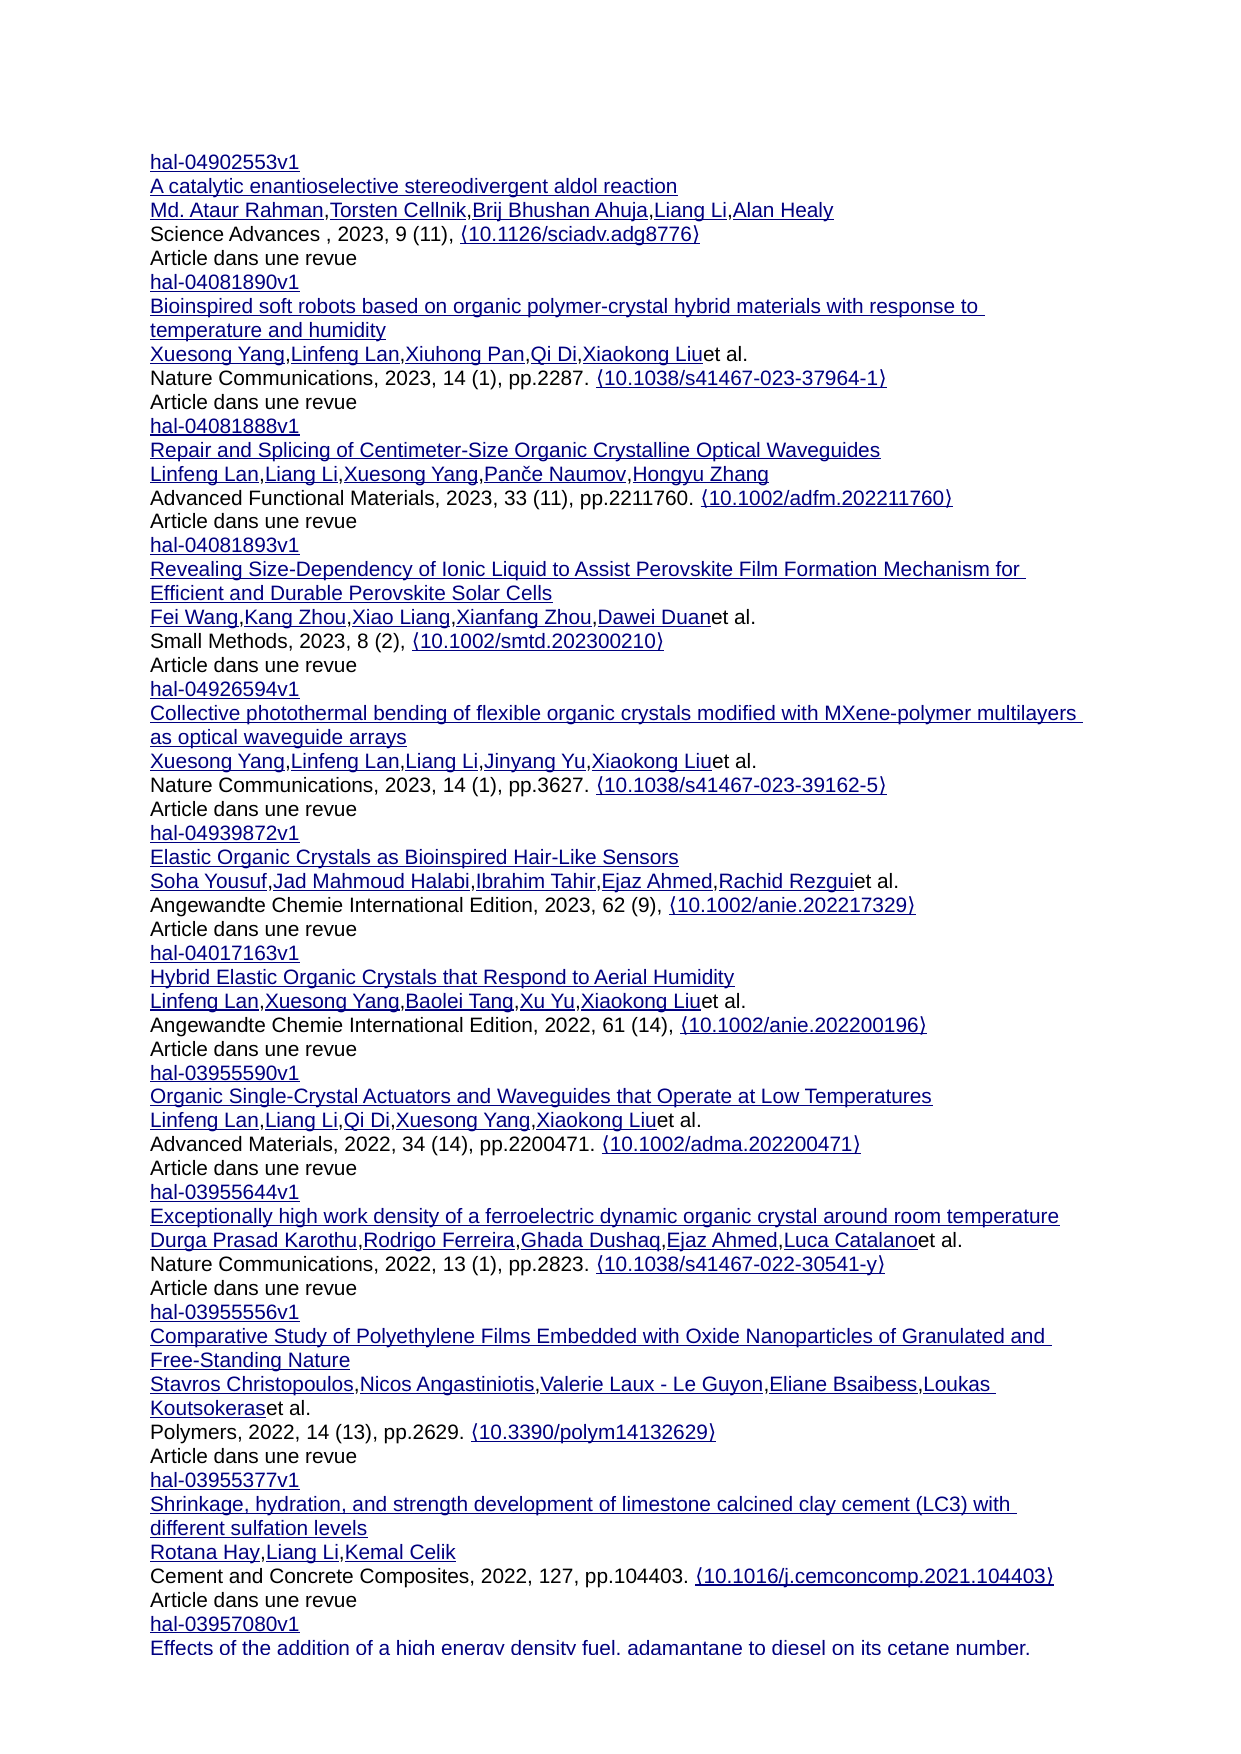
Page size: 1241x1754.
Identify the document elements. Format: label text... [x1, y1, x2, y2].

table_cell Shrinkage, hydration, and strength development of limestone calcined clay cement (LC3) with different sulfation levels Rotana Hay,Liang Li,Kemal Celik Cement and Concrete Composites, 2022, 127, pp.104403. ⟨10.1016/j.cemconcomp.2021.104403⟩ Article dans une revue hal-03957080v1 [150, 1492, 1090, 1635]
table_cell Effects of the addition of a high energy density fuel, adamantane to diesel on its cetane number, [150, 1635, 1090, 1655]
table_cell Organic Single‐Crystal Actuators and Waveguides that Operate at Low Temperatures Linfeng Lan,Liang Li,Qi Di,Xuesong Yang,Xiaokong Liuet al. Advanced Materials, 2022, 34 (14), pp.2200471. ⟨10.1002/adma.202200471⟩ Article dans une revue hal-03955644v1 [150, 1084, 1090, 1204]
table_cell Elastic Organic Crystals as Bioinspired Hair‐Like Sensors Soha Yousuf,Jad Mahmoud Halabi,Ibrahim Tahir,Ejaz Ahmed,Rachid Rezguiet al. Angewandte Chemie International Edition, 2023, 62 (9), ⟨10.1002/anie.202217329⟩ Article dans une revue hal-04017163v1 [150, 845, 1090, 964]
table_cell Revealing Size‐Dependency of Ionic Liquid to Assist Perovskite Film Formation Mechanism for Efficient and Durable Perovskite Solar Cells Fei Wang,Kang Zhou,Xiao Liang,Xianfang Zhou,Dawei Duanet al. Small Methods, 2023, 8 (2), ⟨10.1002/smtd.202300210⟩ Article dans une revue hal-04926594v1 [150, 557, 1090, 701]
table_cell Collective photothermal bending of flexible organic crystals modified with MXene-polymer multilayers as optical waveguide arrays Xuesong Yang,Linfeng Lan,Liang Li,Jinyang Yu,Xiaokong Liuet al. Nature Communications, 2023, 14 (1), pp.3627. ⟨10.1038/s41467-023-39162-5⟩ Article dans une revue hal-04939872v1 [150, 701, 1090, 845]
table_cell hal-04902553v1 [150, 150, 1090, 174]
table_cell Comparative Study of Polyethylene Films Embedded with Oxide Nanoparticles of Granulated and Free-Standing Nature Stavros Christopoulos,Nicos Angastiniotis,Valerie Laux - Le Guyon,Eliane Bsaibess,Loukas Koutsokeraset al. Polymers, 2022, 14 (13), pp.2629. ⟨10.3390/polym14132629⟩ Article dans une revue hal-03955377v1 [150, 1324, 1090, 1492]
table_cell A catalytic enantioselective stereodivergent aldol reaction Md. Ataur Rahman,Torsten Cellnik,Brij Bhushan Ahuja,Liang Li,Alan Healy Science Advances , 2023, 9 (11), ⟨10.1126/sciadv.adg8776⟩ Article dans une revue hal-04081890v1 [150, 174, 1090, 294]
table_cell Exceptionally high work density of a ferroelectric dynamic organic crystal around room temperature Durga Prasad Karothu,Rodrigo Ferreira,Ghada Dushaq,Ejaz Ahmed,Luca Catalanoet al. Nature Communications, 2022, 13 (1), pp.2823. ⟨10.1038/s41467-022-30541-y⟩ Article dans une revue hal-03955556v1 [150, 1204, 1090, 1324]
table_cell Bioinspired soft robots based on organic polymer-crystal hybrid materials with response to temperature and humidity Xuesong Yang,Linfeng Lan,Xiuhong Pan,Qi Di,Xiaokong Liuet al. Nature Communications, 2023, 14 (1), pp.2287. ⟨10.1038/s41467-023-37964-1⟩ Article dans une revue hal-04081888v1 [150, 294, 1090, 437]
table_cell Repair and Splicing of Centimeter‐Size Organic Crystalline Optical Waveguides Linfeng Lan,Liang Li,Xuesong Yang,Panče Naumov,Hongyu Zhang Advanced Functional Materials, 2023, 33 (11), pp.2211760. ⟨10.1002/adfm.202211760⟩ Article dans une revue hal-04081893v1 [150, 438, 1090, 557]
table_cell Hybrid Elastic Organic Crystals that Respond to Aerial Humidity Linfeng Lan,Xuesong Yang,Baolei Tang,Xu Yu,Xiaokong Liuet al. Angewandte Chemie International Edition, 2022, 61 (14), ⟨10.1002/anie.202200196⟩ Article dans une revue hal-03955590v1 [150, 965, 1090, 1084]
